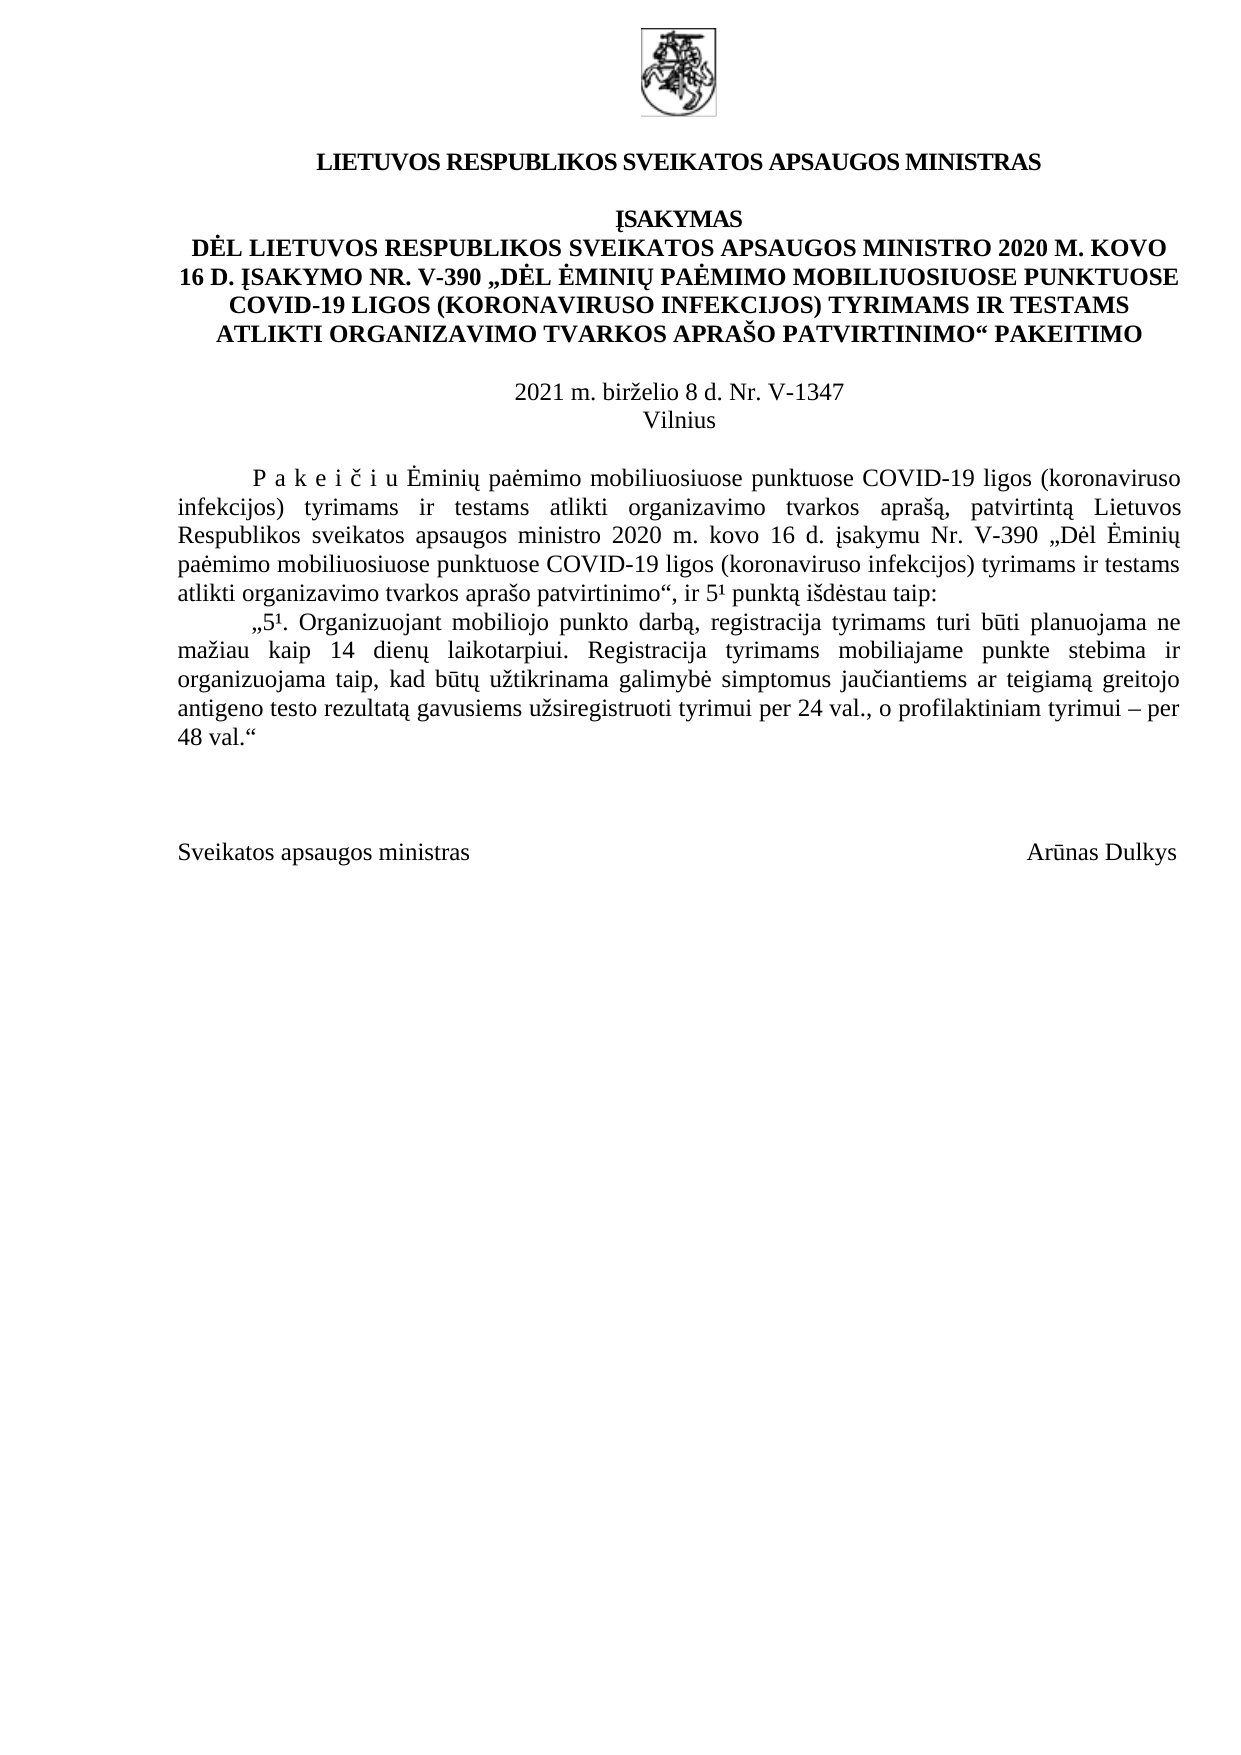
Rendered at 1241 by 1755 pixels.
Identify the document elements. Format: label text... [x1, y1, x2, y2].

text P a k e i č i u Ėminių paėmimo mobiliuosiuose punktuose COVID-19 ligos (koronaviruso infekcijos) tyrimams ir testams atlikti organizavimo tvarkos aprašą, patvirtintą Lietuvos Respublikos sveikatos apsaugos ministro 2020 m. kovo 16 d. įsakymu Nr. V-390 „Dėl Ėminių paėmimo mobiliuosiuose punktuose COVID-19 ligos (koronaviruso infekcijos) tyrimams ir testams atlikti organizavimo tvarkos aprašo patvirtinimo“, ir 5¹ punktą išdėstau taip: [177, 463, 1181, 607]
text Vilnius [177, 406, 1181, 434]
text DĖL LIETUVOS RESPUBLIKOS SVEIKATOS APSAUGOS MINISTRO 2020 M. KOVO 16 D. ĮSAKYMO NR. V-390 „DĖL ĖMINIŲ PAĖMIMO MOBILIUOSIUOSE PUNKTUOSE COVID-19 LIGOS (KORONAVIRUSO INFEKCIJOS) TYRIMAMS IR TESTAMS ATLIKTI ORGANIZAVIMO TVARKOS APRAŠO PATVIRTINIMO“ PAKEITIMO [177, 233, 1181, 348]
text „5¹. Organizuojant mobiliojo punkto darbą, registracija tyrimams turi būti planuojama ne mažiau kaip 14 dienų laikotarpiui. Registracija tyrimams mobiliajame punkte stebima ir organizuojama taip, kad būtų užtikrinama galimybė simptomus jaučiantiems ar teigiamą greitojo antigeno testo rezultatą gavusiems užsiregistruoti tyrimui per 24 val., o profilaktiniam tyrimui – per 48 val.“ [177, 607, 1181, 751]
text LIETUVOS RESPUBLIKOS SVEIKATOS APSAUGOS MINISTRAS [177, 147, 1181, 176]
text ĮSAKYMAS [177, 204, 1181, 233]
text 2021 m. birželio 8 d. Nr. V-1347 [177, 377, 1181, 406]
text Sveikatos apsaugos ministras Arūnas Dulkys [177, 837, 1181, 866]
